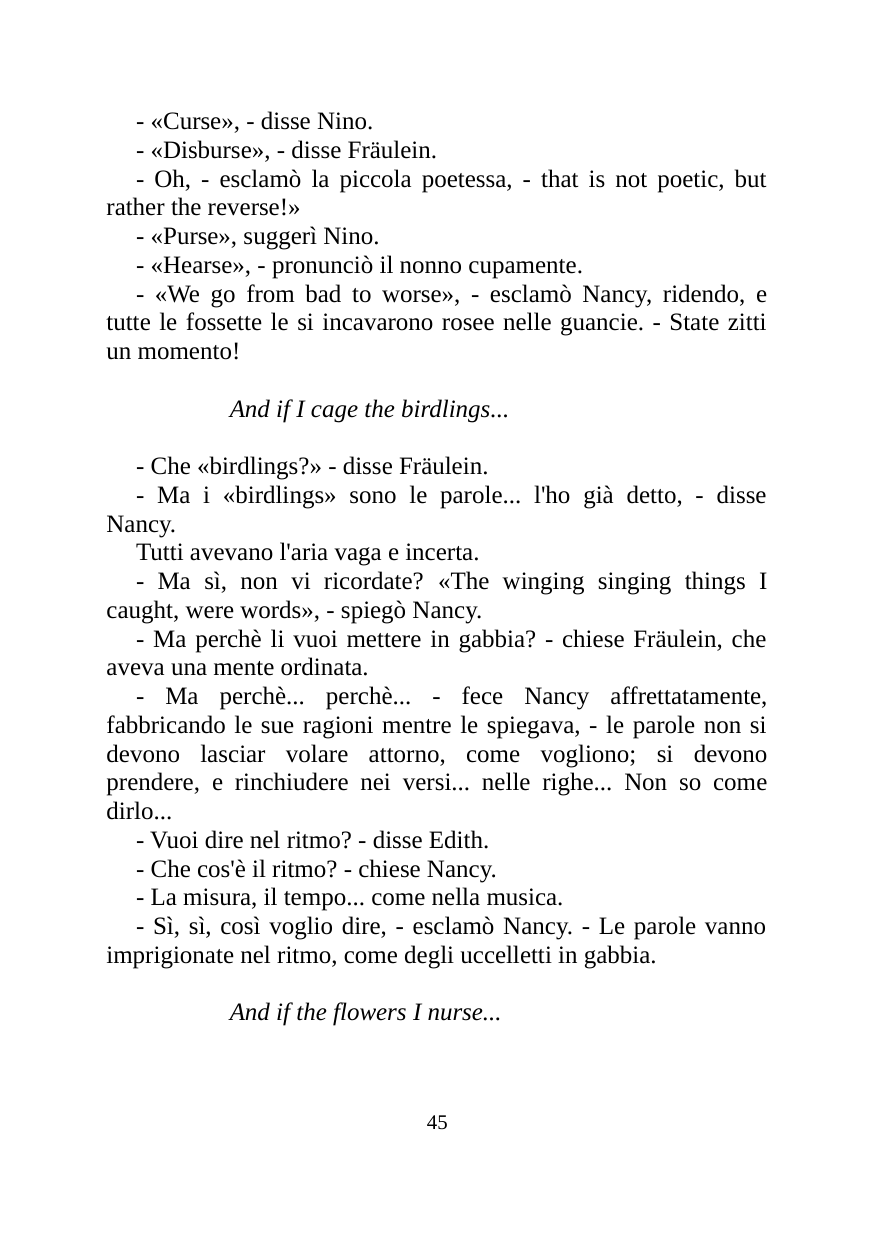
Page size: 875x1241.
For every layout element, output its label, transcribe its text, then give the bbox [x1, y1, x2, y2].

text - «Curse», - disse Nino. [106, 106, 768, 135]
text And if the flowers I nurse... [200, 997, 768, 1026]
text Tutti avevano l'aria vaga e incerta. [106, 537, 768, 566]
text - Ma i «birdlings» sono le parole... l'ho già detto, - disse Nancy. [106, 480, 768, 537]
text And if I cage the birdlings... [200, 394, 768, 422]
text - Ma perchè li vuoi mettere in gabbia? - chiese Fräulein, che aveva una mente ordinata. [106, 624, 768, 681]
text - Che cos'è il ritmo? - chiese Nancy. [106, 854, 768, 882]
text - «Disburse», - disse Fräulein. [106, 135, 768, 164]
text - Ma perchè... perchè... - fece Nancy affrettatamente, fabbricando le sue ragioni mentre le spiegava, - le parole non si devono lasciar volare attorno, come vogliono; si devono prendere, e rinchiudere nei versi... nelle righe... Non so come dirlo... [106, 681, 768, 825]
text - Che «birdlings?» - disse Fräulein. [106, 451, 768, 480]
text - La misura, il tempo... come nella musica. [106, 882, 768, 911]
text - «We go from bad to worse», - esclamò Nancy, ridendo, e tutte le fossette le si incavarono rosee nelle guancie. - State zitti un momento! [106, 279, 768, 365]
text - Oh, - esclamò la piccola poetessa, - that is not poetic, but rather the reverse!» [106, 164, 768, 221]
text - Ma sì, non vi ricordate? «The winging singing things I caught, were words», - spiegò Nancy. [106, 566, 768, 624]
text - Vuoi dire nel ritmo? - disse Edith. [106, 825, 768, 854]
text - «Hearse», - pronunciò il nonno cupamente. [106, 250, 768, 279]
text - «Purse», suggerì Nino. [106, 221, 768, 250]
text - Sì, sì, così voglio dire, - esclamò Nancy. - Le parole vanno imprigionate nel ritmo, come degli uccelletti in gabbia. [106, 911, 768, 969]
